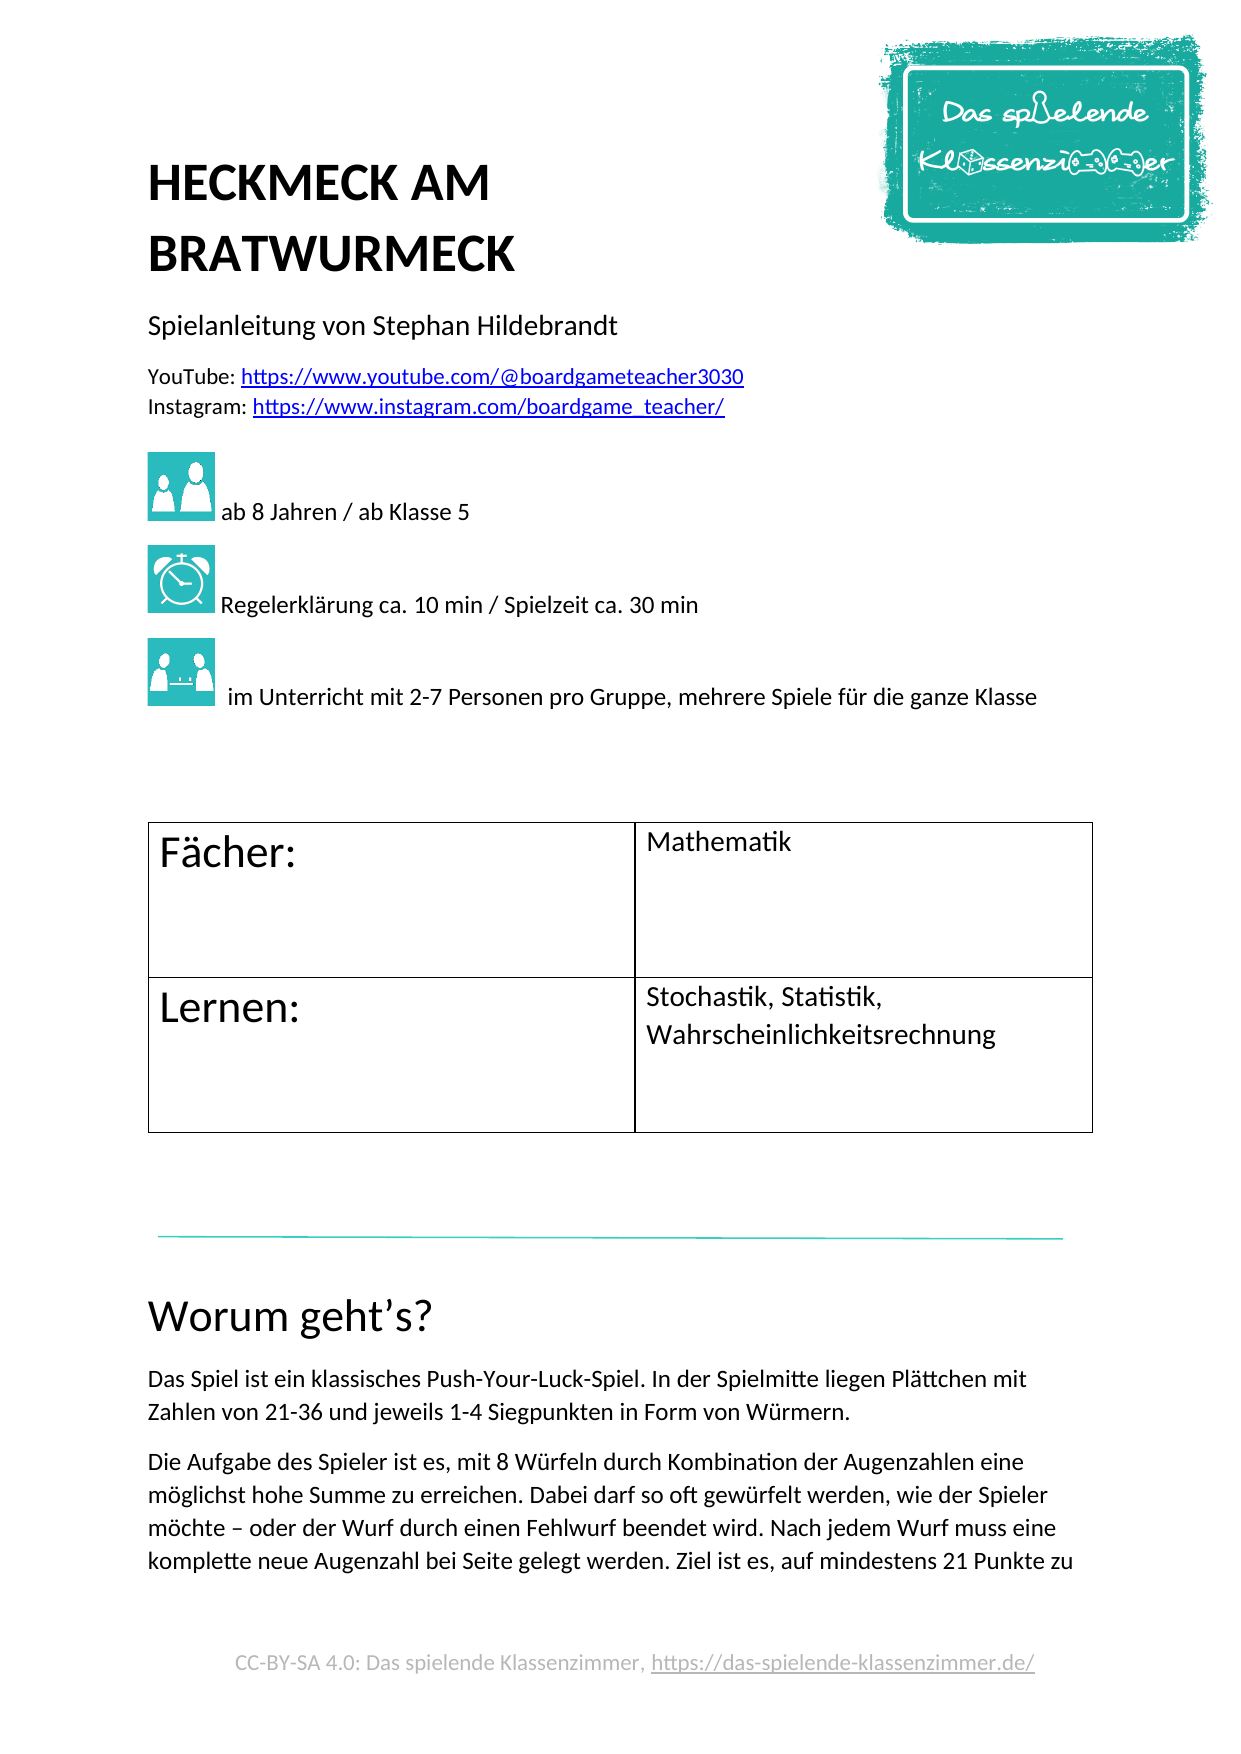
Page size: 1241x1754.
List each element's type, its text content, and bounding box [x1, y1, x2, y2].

text Die Aufgabe des Spieler ist es, mit 8 Würfeln durch Kombination der Augenzahlen eine möglichst hohe Summe zu erreichen. Dabei darf so oft gewürfelt werden, wie der Spieler möchte – oder der Wurf durch einen Fehlwurf beendet wird. Nach jedem Wurf muss eine komplette neue Augenzahl bei Seite gelegt werden. Ziel ist es, auf mindestens 21 Punkte zu [148, 1446, 1093, 1575]
table_header Fächer: [149, 823, 634, 977]
picture [147, 452, 215, 521]
text Spielanleitung von Stephan Hildebrandt [148, 307, 1093, 343]
text HECKMECK AM BRATWURMECK [148, 148, 1093, 285]
picture [147, 545, 215, 613]
picture [875, 31, 1217, 245]
table_cell Lernen: [149, 978, 634, 1132]
list Instagram: https://www.instagram.com/boardgame_teacher/ [148, 392, 1093, 420]
text Regelerklärung ca. 10 min / Spielzeit ca. 30 min [148, 546, 1093, 619]
text Das Spiel ist ein klassisches Push-Your-Luck-Spiel. In der Spielmitte liegen Plättchen mit Zahlen von 21-36 und jeweils 1-4 Siegpunkten in Form von Würmern. [148, 1363, 1093, 1427]
list YouTube: https://www.youtube.com/@boardgameteacher3030 [148, 362, 1093, 390]
text ab 8 Jahren / ab Klasse 5 [148, 453, 1093, 526]
table_cell Stochastik, Statistik, Wahrscheinlichkeitsrechnung [636, 978, 1092, 1132]
text Worum geht’s? [148, 1287, 1093, 1342]
table_header Mathematik [636, 823, 1092, 977]
text im Unterricht mit 2-7 Personen pro Gruppe, mehrere Spiele für die ganze Klasse [148, 638, 1093, 712]
picture [147, 638, 215, 706]
